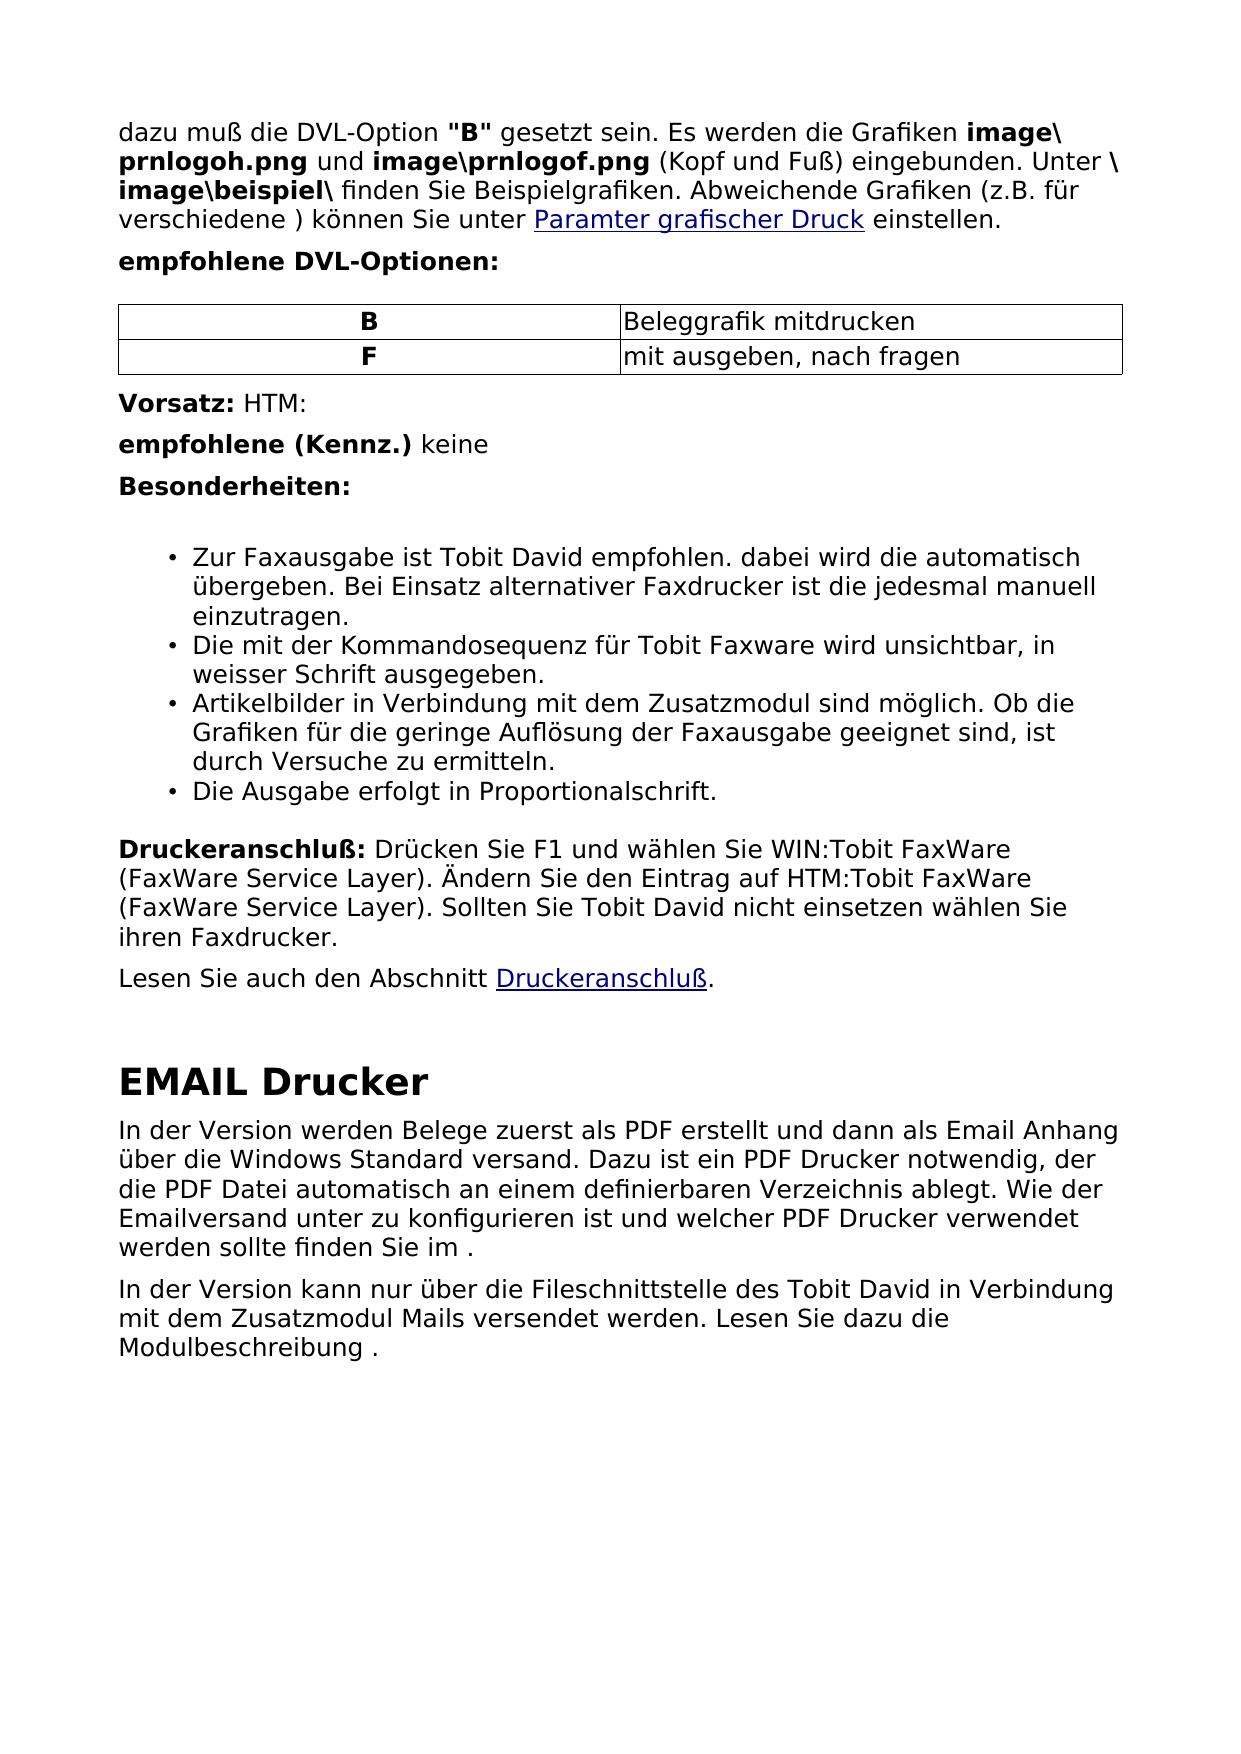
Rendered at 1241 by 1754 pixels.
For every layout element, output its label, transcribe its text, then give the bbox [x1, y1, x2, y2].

text Druckeranschluß: Drücken Sie F1 und wählen Sie WIN:Tobit FaxWare (FaxWare Service Layer). Ändern Sie den Eintrag auf HTM:Tobit FaxWare (FaxWare Service Layer). Sollten Sie Tobit David nicht einsetzen wählen Sie ihren Faxdrucker. [118, 835, 1122, 952]
list Die mit der Kommandosequenz für Tobit Faxware wird unsichtbar, in weisser Schrift ausgegeben. [177, 631, 1122, 689]
list Die Ausgabe erfolgt in Proportionalschrift. [177, 777, 1122, 806]
subtitle EMAIL Drucker [118, 1060, 1122, 1104]
table_cell mit ausgeben, nach fragen [621, 340, 1122, 374]
list Zur Faxausgabe ist Tobit David empfohlen. dabei wird die automatisch übergeben. Bei Einsatz alternativer Faxdrucker ist die jedesmal manuell einzutragen. [177, 543, 1122, 631]
table_header B [119, 305, 620, 339]
text Besonderheiten: [118, 472, 1122, 501]
table_header Beleggrafik mitdrucken [621, 305, 1122, 339]
text In der Version kann nur über die Fileschnittstelle des Tobit David in Verbindung mit dem Zusatzmodul Mails versendet werden. Lesen Sie dazu die Modulbeschreibung . [118, 1275, 1122, 1362]
text In der Version werden Belege zuerst als PDF erstellt und dann als Email Anhang über die Windows Standard versand. Dazu ist ein PDF Drucker notwendig, der die PDF Datei automatisch an einem definierbaren Verzeichnis ablegt. Wie der Emailversand unter zu konfigurieren ist und welcher PDF Drucker verwendet werden sollte finden Sie im . [118, 1116, 1122, 1262]
text Lesen Sie auch den Abschnitt Druckeranschluß. [118, 964, 1122, 1023]
text Vorsatz: HTM: [118, 389, 1122, 418]
list Artikelbilder in Verbindung mit dem Zusatzmodul sind möglich. Ob die Grafiken für die geringe Auflösung der Faxausgabe geeignet sind, ist durch Versuche zu ermitteln. [177, 689, 1122, 777]
table_cell F [119, 340, 620, 374]
text empfohlene DVL-Optionen: [118, 247, 1122, 276]
text empfohlene (Kennz.) keine [118, 431, 1122, 460]
text dazu muß die DVL-Option "B" gesetzt sein. Es werden die Grafiken image\prnlogoh.png und image\prnlogof.png (Kopf und Fuß) eingebunden. Unter \image\beispiel\ finden Sie Beispielgrafiken. Abweichende Grafiken (z.B. für verschiedene ) können Sie unter Paramter grafischer Druck einstellen. [118, 118, 1122, 235]
